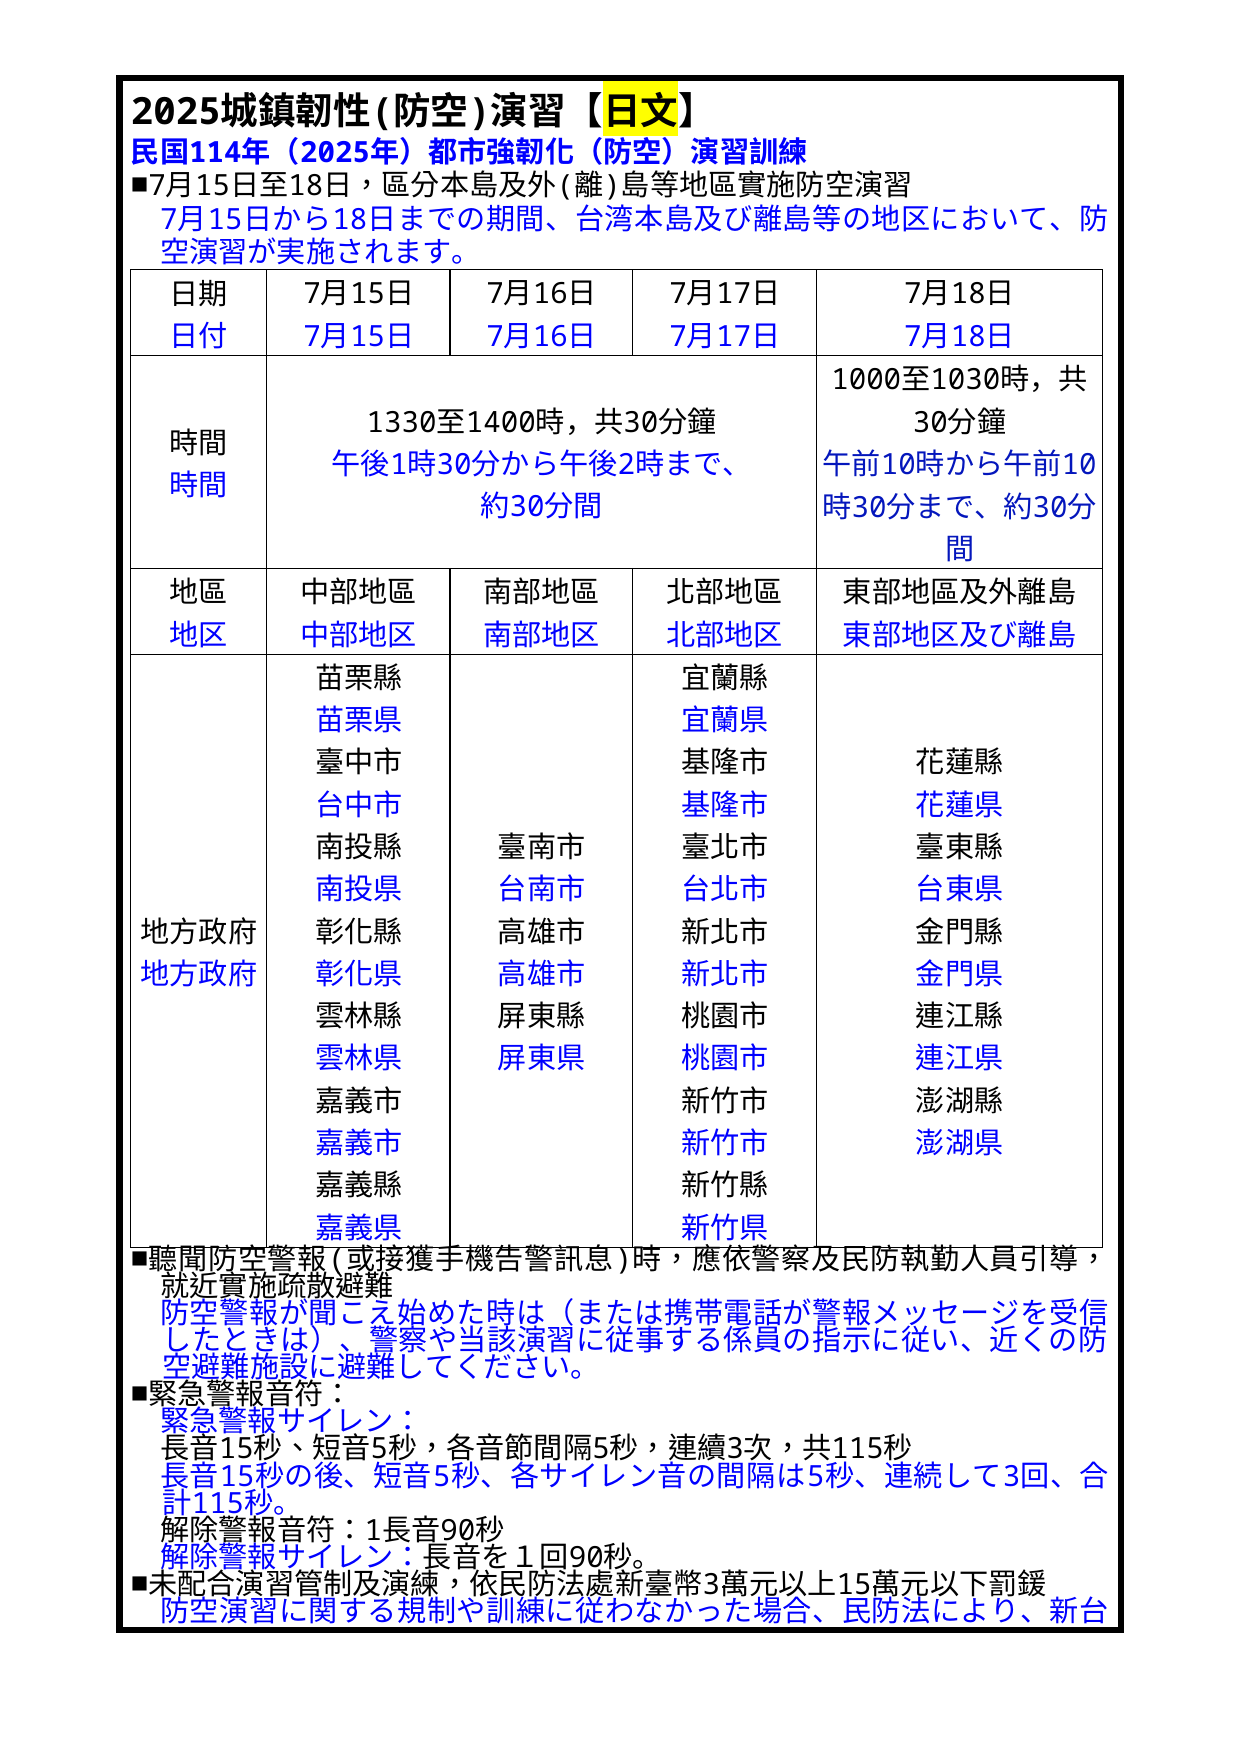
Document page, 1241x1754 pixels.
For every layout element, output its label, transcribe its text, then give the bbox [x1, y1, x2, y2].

table_cell 地方政府 地方政府 [131, 655, 266, 1247]
table_cell 地區 地区 [131, 569, 266, 653]
table_header 7月15日 7月15日 [267, 270, 449, 355]
table_header 7月16日 7月16日 [451, 270, 632, 355]
table_cell 臺南市 台南市 高雄市 高雄市 屏東縣 屏東県 [451, 655, 632, 1247]
table_cell 南部地區 南部地区 [451, 569, 632, 653]
table_cell 苗栗縣 苗栗県 臺中市 台中市 南投縣 南投県 彰化縣 彰化県 雲林縣 雲林県 嘉義市 嘉義市 嘉義縣 嘉義県 [267, 655, 449, 1247]
table_cell 1330至1400時，共30分鐘 午後1時30分から午後2時まで、 約30分間 [267, 356, 816, 568]
table_cell 中部地區 中部地区 [267, 569, 449, 653]
table_cell 東部地區及外離島 東部地区及び離島 [817, 569, 1102, 653]
table_header 7月18日 7月18日 [817, 270, 1102, 355]
table_cell 1000至1030時，共30分鐘 午前10時から午前10時30分まで、約30分間 [817, 356, 1102, 568]
table_cell 時間 時間 [131, 356, 266, 568]
table_header 2025城鎮韌性(防空)演習【日文】 民国114年（2025年）都市強韌化（防空）演習訓練 ■7月15日至18日，區分本島及外(離)島等地區實施防空演習 7月15日から18日までの期間、台湾本島及び離島等の地区において、防空演習が実施されます。 ■聽聞防空警報(或接獲手機告警訊息)時，應依警察及民防執勤人員引導，就近實施疏散避難 防空警報が聞こえ始めた時は（または携帯電話が警報メッセージを受信したときは）、警察や当該演習に従事する係員の指示に従い、近くの防空避難施設に避難してください。 ■緊急警報音符： 緊急警報サイレン： 長音15秒、短音5秒，各音節間隔5秒，連續3次，共115秒 長音15秒の後、短音5秒、各サイレン音の間隔は5秒、連続して3回、合計115秒。 解除警報音符：1長音90秒 解除警報サイレン：長音を１回90秒。 ■未配合演習管制及演練，依民防法處新臺幣3萬元以上15萬元以下罰鍰 防空演習に関する規制や訓練に従わなかった場合、民防法により、新台 [123, 81, 1118, 1627]
table_cell 宜蘭縣 宜蘭県 基隆市 基隆市 臺北市 台北市 新北市 新北市 桃園市 桃園市 新竹市 新竹市 新竹縣 新竹県 [633, 655, 816, 1247]
table_header 日期 日付 [131, 270, 266, 355]
table_cell 花蓮縣 花蓮県 臺東縣 台東県 金門縣 金門県 連江縣 連江県 澎湖縣 澎湖県 [817, 655, 1102, 1247]
table_cell 北部地區 北部地区 [633, 569, 816, 653]
table_header 7月17日 7月17日 [633, 270, 816, 355]
